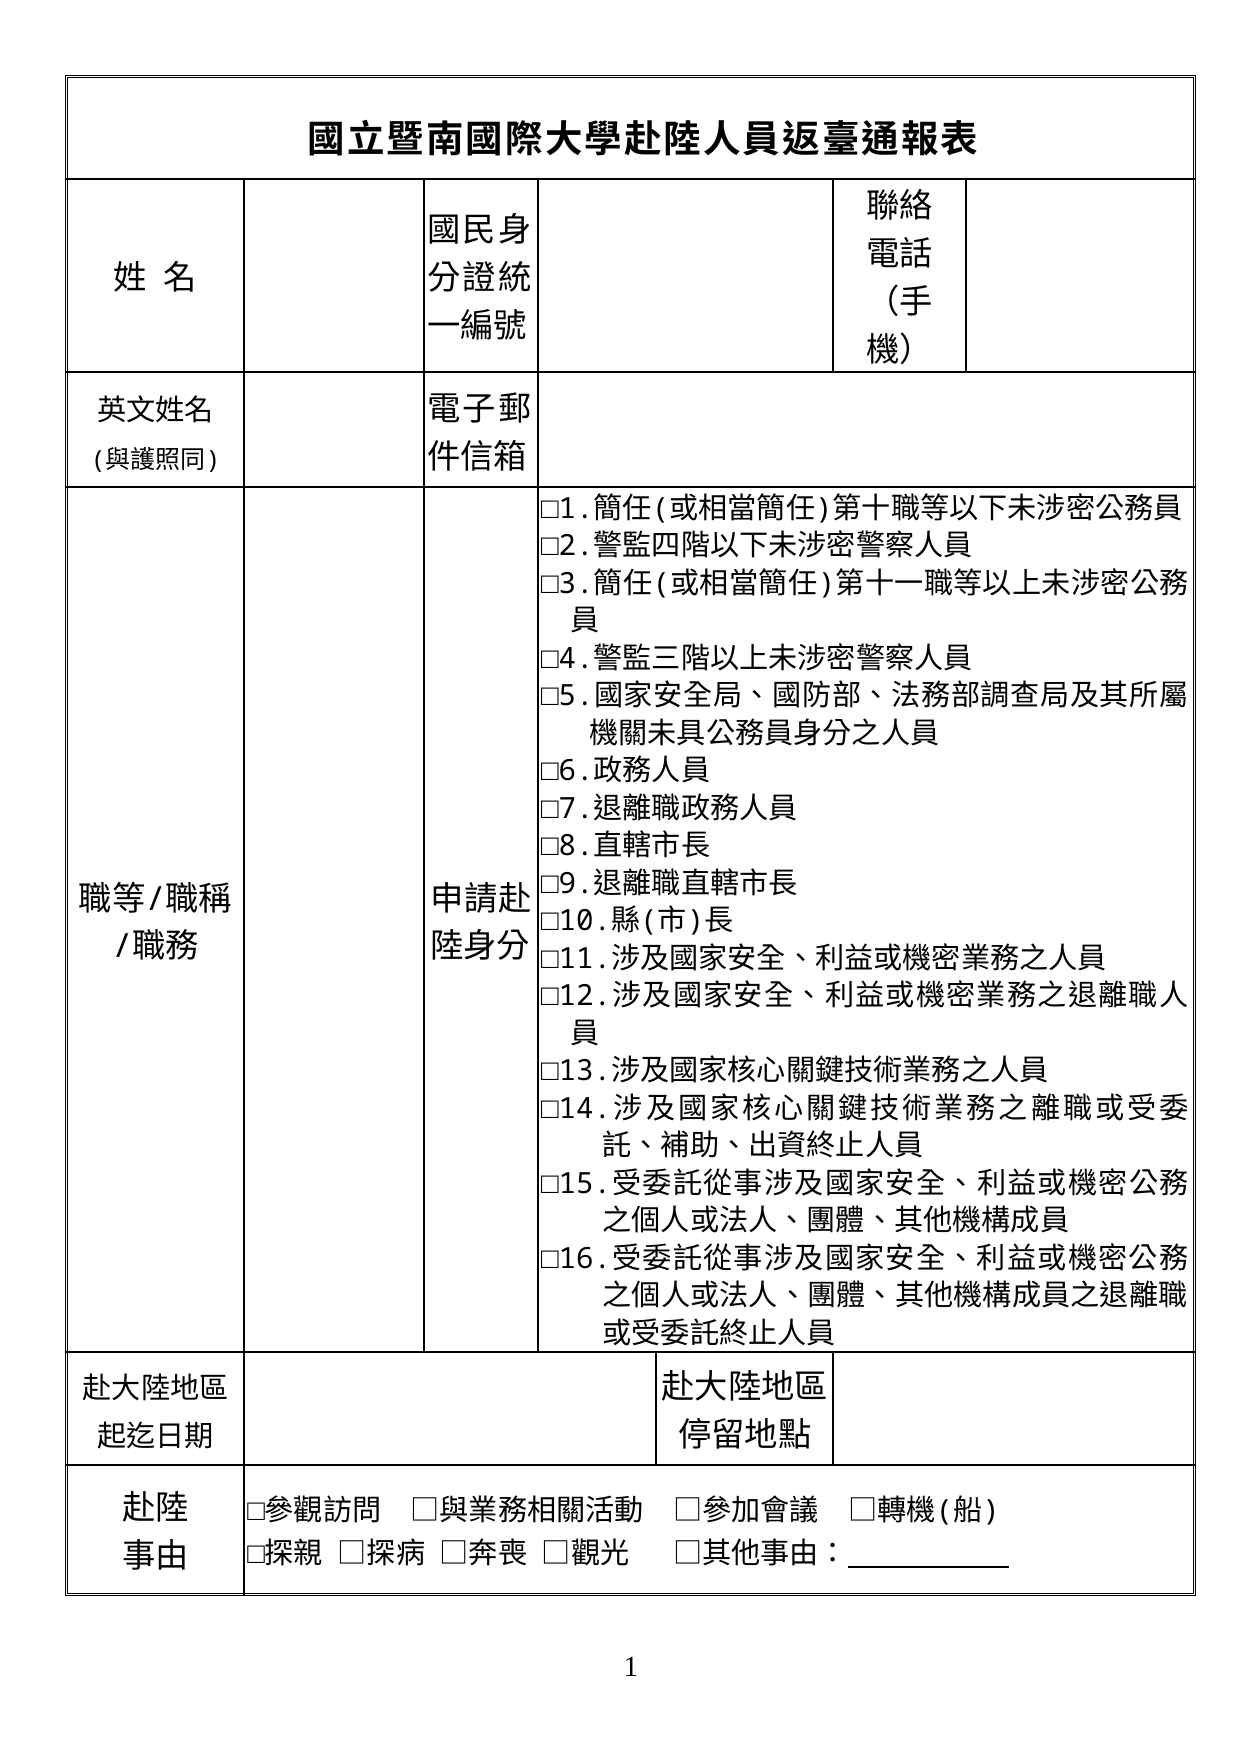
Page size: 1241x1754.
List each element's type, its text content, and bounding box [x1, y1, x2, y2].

table_cell 赴大陸地區停留地點 [657, 1353, 832, 1464]
table_cell [539, 373, 1193, 486]
table_cell 申請赴陸身分 [425, 488, 537, 1351]
table_cell [245, 180, 423, 371]
table_cell [245, 373, 423, 486]
table_cell [834, 1353, 1193, 1464]
table_cell [967, 180, 1193, 371]
table_cell 姓 名 [68, 180, 243, 371]
table_header 國立暨南國際大學赴陸人員返臺通報表 [68, 78, 1193, 177]
table_cell 赴陸 事由 [68, 1466, 243, 1593]
table_cell 聯絡 電話 （手機） [834, 180, 965, 371]
table_cell [245, 488, 423, 1351]
table_cell 英文姓名 (與護照同) [68, 373, 243, 486]
table_cell □1.簡任(或相當簡任)第十職等以下未涉密公務員 □2.警監四階以下未涉密警察人員 □3.簡任(或相當簡任)第十一職等以上未涉密公務員 □4.警監三階以上未涉密警察人員 □5.國家安全局、國防部、法務部調查局及其所屬機關未具公務員身分之人員 □6.政務人員 □7.退離職政務人員 □8.直轄市長 □9.退離職直轄市長 □10.縣(市)長 □11.涉及國家安全、利益或機密業務之人員 □12.涉及國家安全、利益或機密業務之退離職人員 □13.涉及國家核心關鍵技術業務之人員 □14.涉及國家核心關鍵技術業務之離職或受委託、補助、出資終止人員 □15.受委託從事涉及國家安全、利益或機密公務之個人或法人、團體、其他機構成員 □16.受委託從事涉及國家安全、利益或機密公務之個人或法人、團體、其他機構成員之退離職或受委託終止人員 [539, 488, 1193, 1351]
table_cell 電子郵件信箱 [425, 373, 537, 486]
table_cell [539, 180, 832, 371]
table_cell 國民身分證統一編號 [425, 180, 537, 371]
table_cell 職等/職稱/職務 [68, 488, 243, 1351]
table_cell [245, 1353, 655, 1464]
table_cell □參觀訪問 □與業務相關活動 □參加會議 □轉機(船) □探親 □探病 □奔喪 □觀光 □其他事由： [245, 1466, 1193, 1593]
table_cell 赴大陸地區起迄日期 [68, 1353, 243, 1464]
